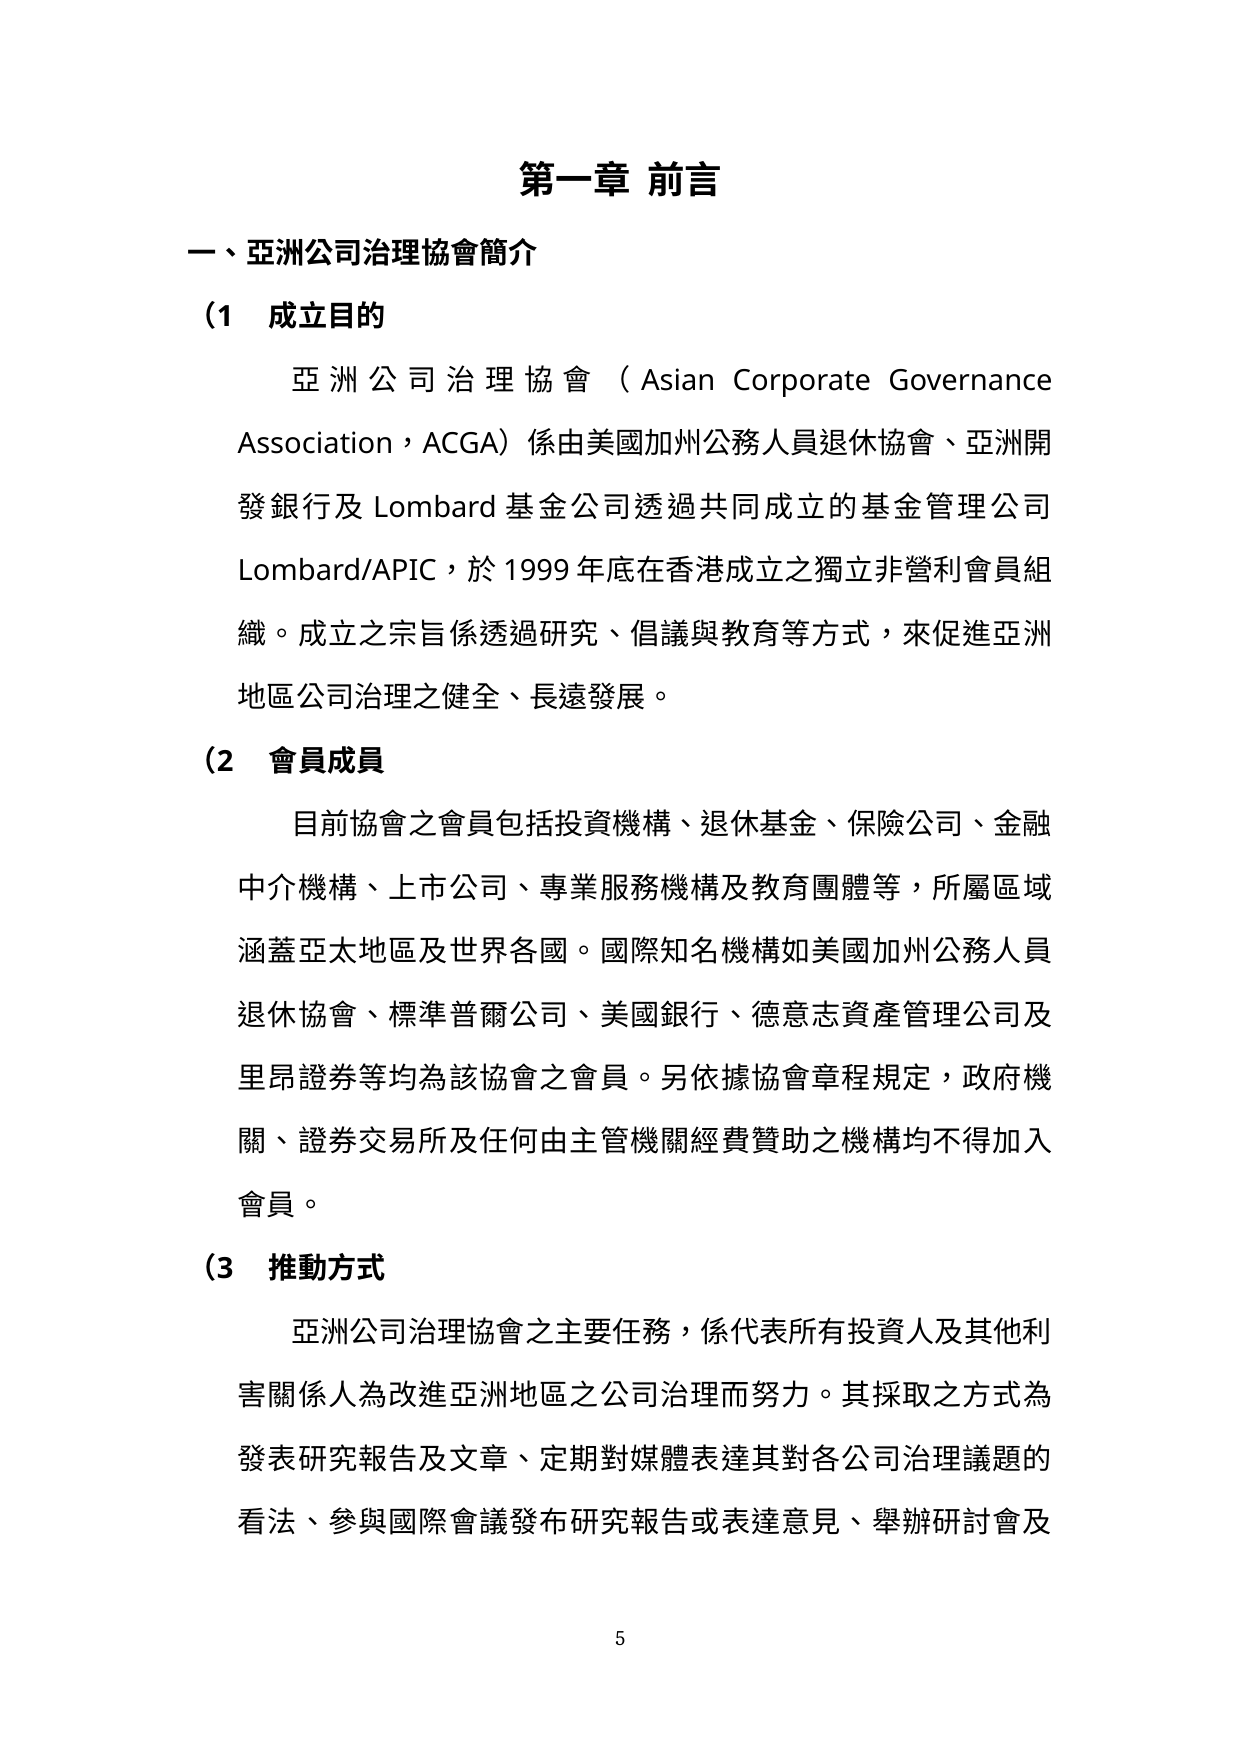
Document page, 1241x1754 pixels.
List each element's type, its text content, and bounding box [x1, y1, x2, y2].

list 推動方式 [187, 1245, 1053, 1287]
text 目前協會之會員包括投資機構、退休基金、保險公司、金融中介機構、上市公司、專業服務機構及教育團體等，所屬區域涵蓋亞太地區及世界各國。國際知名機構如美國加州公務人員退休協會、標準普爾公司、美國銀行、德意志資產管理公司及里昂證券等均為該協會之會員。另依據協會章程規定，政府機關、證券交易所及任何由主管機關經費贊助之機構均不得加入會員。 [237, 801, 1053, 1224]
list 成立目的 [187, 293, 1053, 335]
text 亞洲公司治理協會（Asian Corporate Governance Association，ACGA）係由美國加州公務人員退休協會、亞洲開發銀行及Lombard基金公司透過共同成立的基金管理公司Lombard/APIC，於1999年底在香港成立之獨立非營利會員組織。成立之宗旨係透過研究、倡議與教育等方式，來促進亞洲地區公司治理之健全、長遠發展。 [237, 356, 1053, 716]
list 會員成員 [187, 737, 1053, 780]
text 第一章 前言 [187, 150, 1053, 204]
text 一、亞洲公司治理協會簡介 [187, 229, 1053, 272]
text 亞洲公司治理協會之主要任務，係代表所有投資人及其他利害關係人為改進亞洲地區之公司治理而努力。其採取之方式為發表研究報告及文章、定期對媒體表達其對各公司治理議題的看法、參與國際會議發布研究報告或表達意見、舉辦研討會及 [237, 1308, 1053, 1541]
